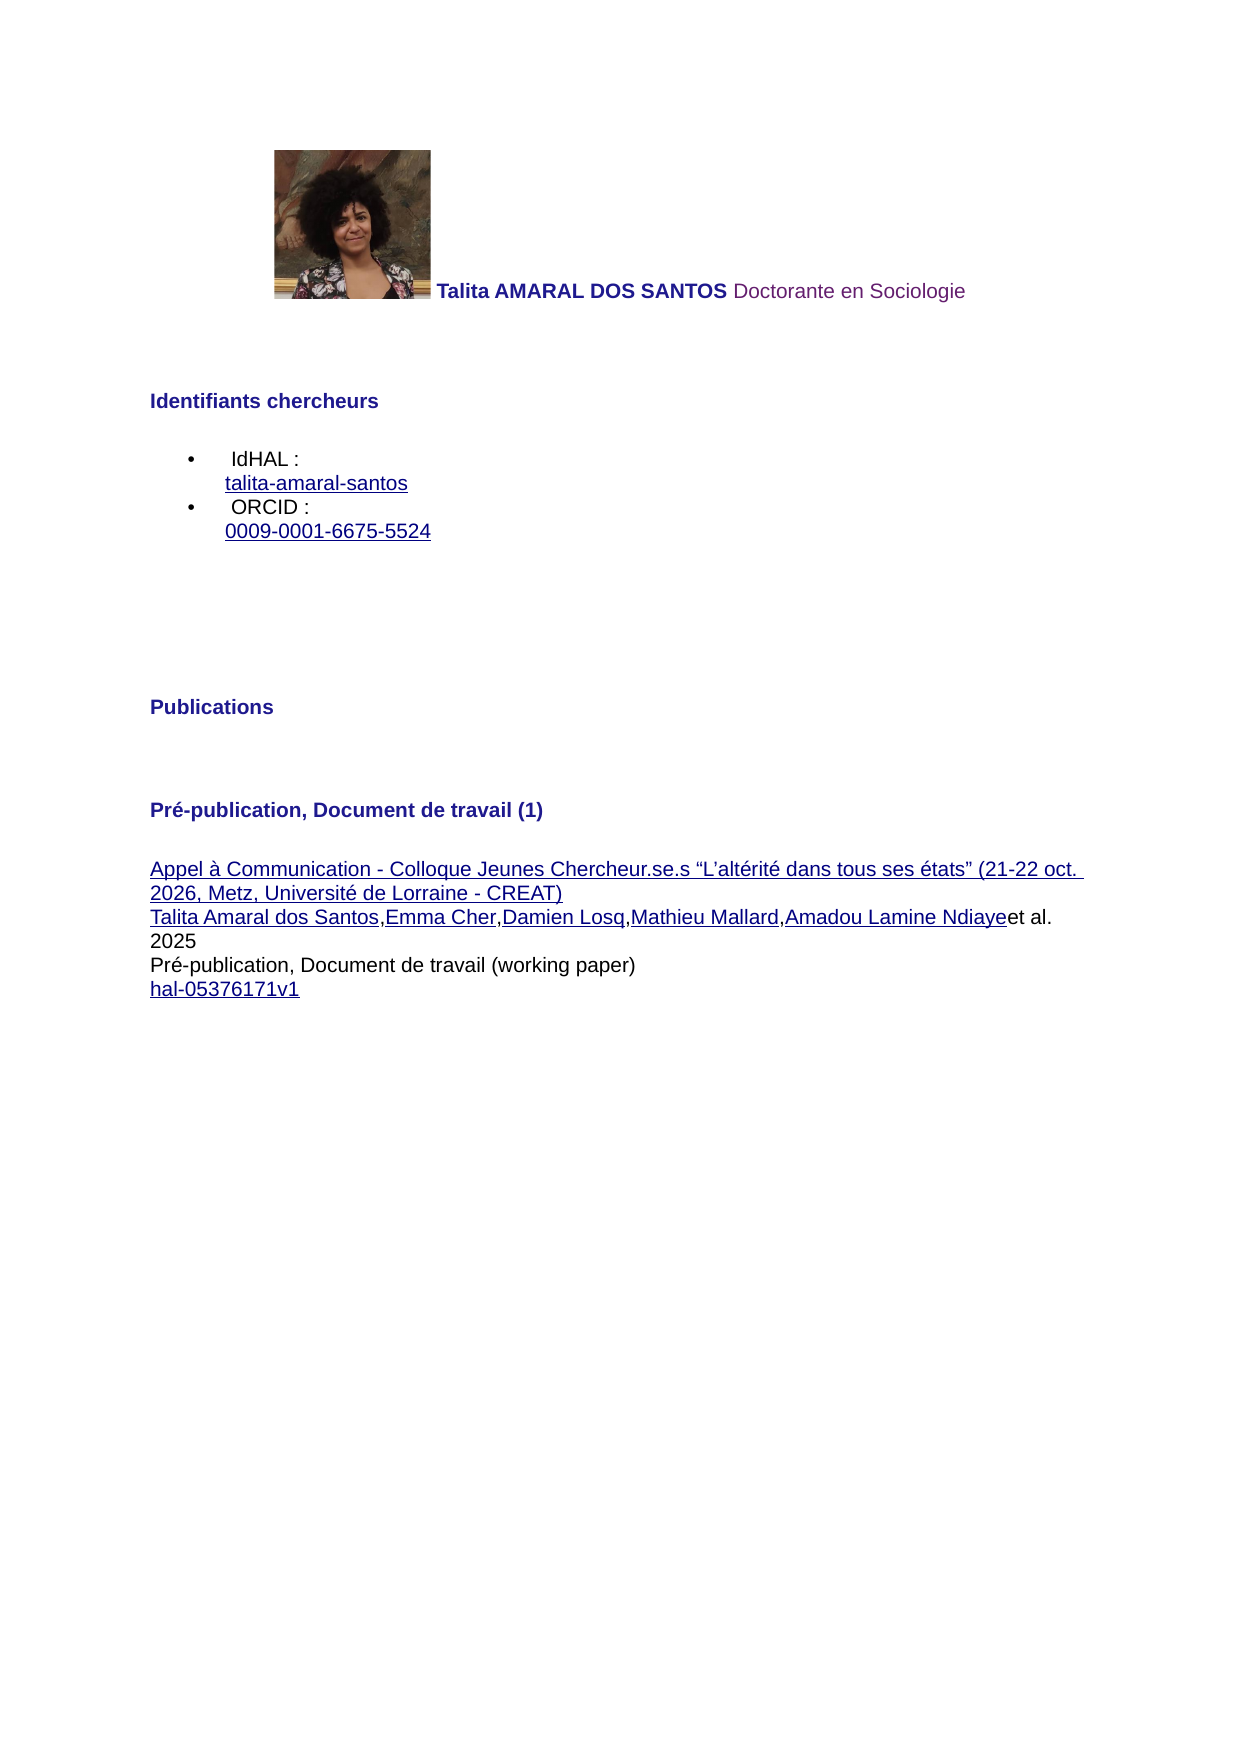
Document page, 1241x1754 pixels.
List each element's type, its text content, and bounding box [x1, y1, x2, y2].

list talita-amaral-santos [187, 471, 1090, 495]
subtitle Pré-publication, Document de travail (1) [150, 798, 1090, 822]
table_header Appel à Communication - Colloque Jeunes Chercheur.se.s “L’altérité dans tous ses états” (21-22 oct. 2026, Metz, Université de Lorraine - CREAT) Talita Amaral dos Santos,Emma Cher,Damien Losq,Mathieu Mallard,Amadou Lamine Ndiayeet al. 2025 Pré-publication, Document de travail (working paper) hal-05376171v1 [150, 857, 1090, 1000]
subtitle Publications [150, 695, 1090, 719]
subtitle Identifiants chercheurs [150, 389, 1090, 413]
picture [274, 150, 431, 299]
list 0009-0001-6675-5524 [187, 519, 1090, 543]
list ORCID : [187, 495, 1090, 519]
list IdHAL : [187, 447, 1090, 471]
subtitle Talita AMARAL DOS SANTOS Doctorante en Sociologie [150, 150, 1090, 302]
